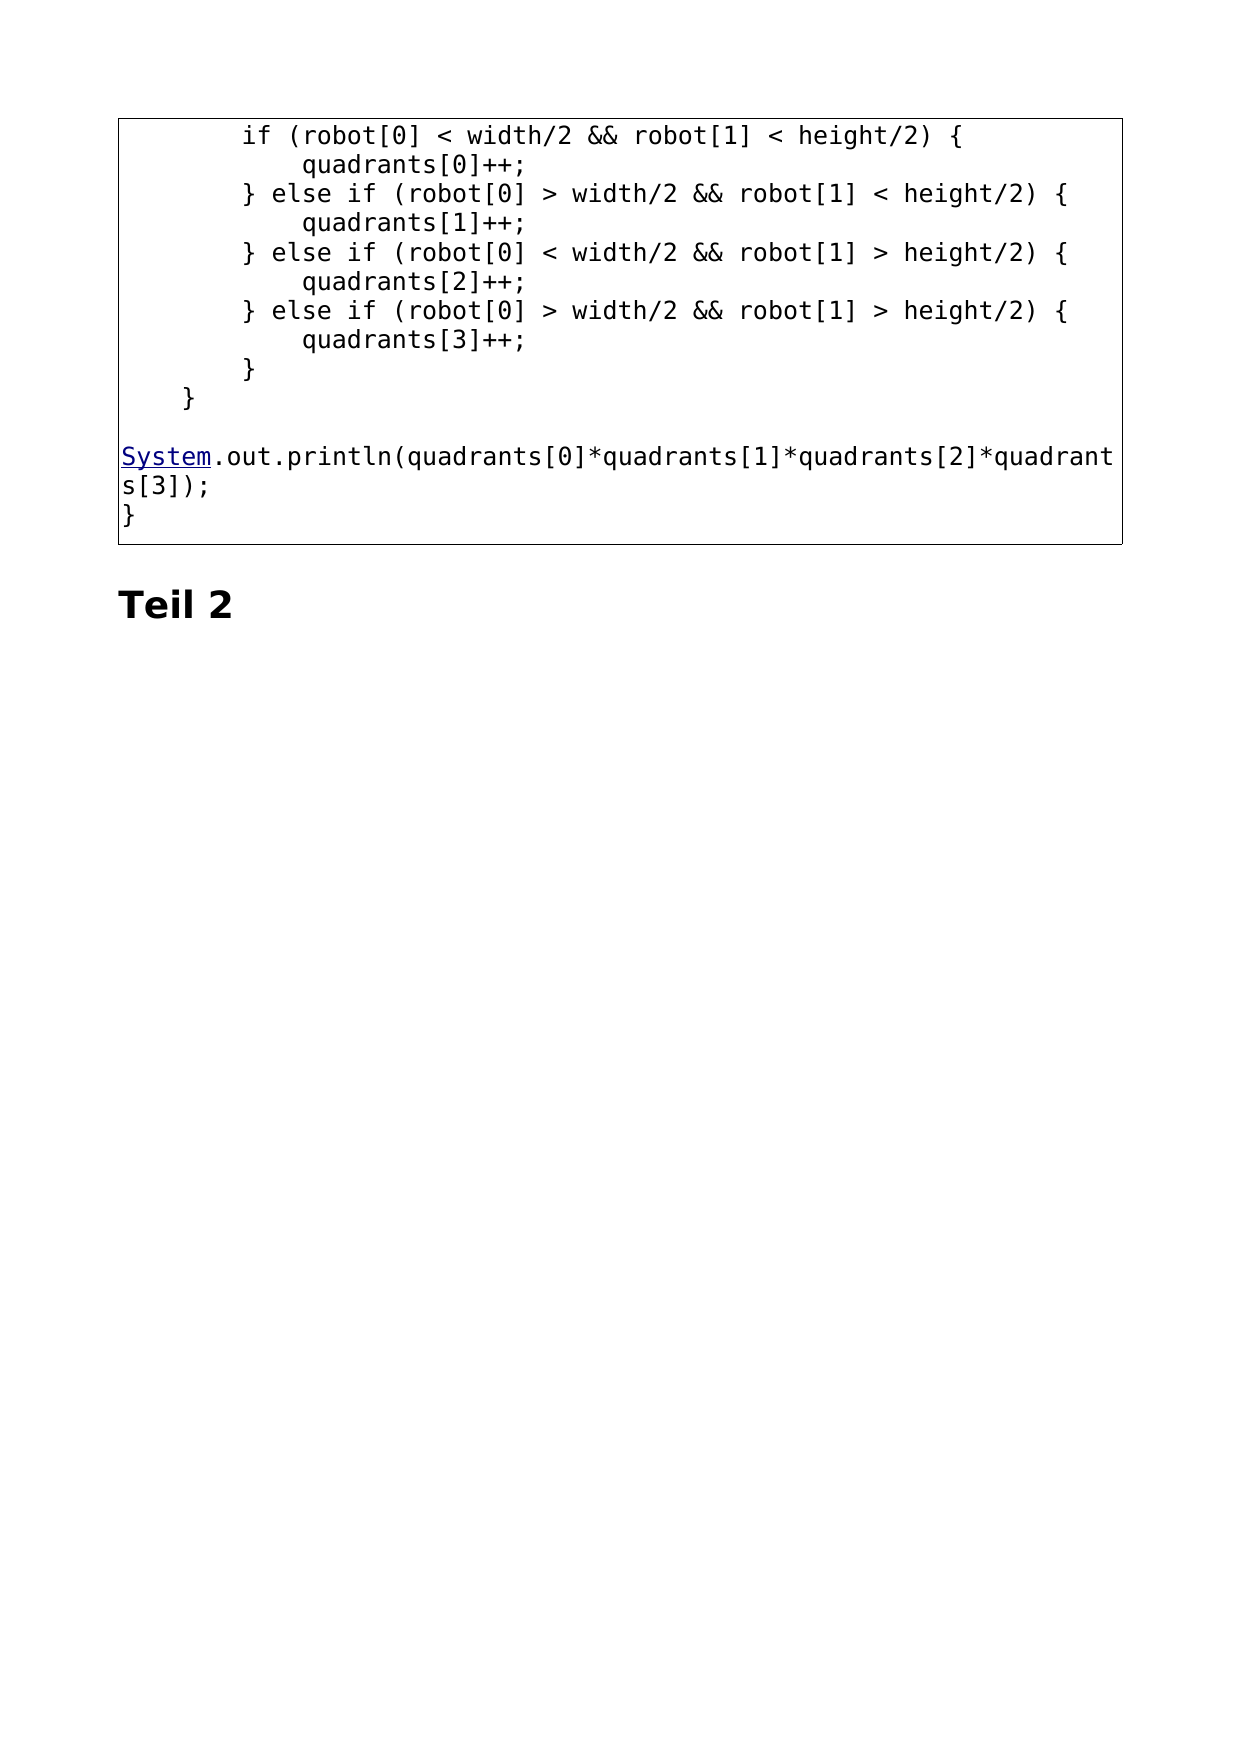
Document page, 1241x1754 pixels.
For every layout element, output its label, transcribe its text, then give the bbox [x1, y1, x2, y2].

table_header if (robot[0] < width/2 && robot[1] < height/2) { quadrants[0]++; } else if (robot[0] > width/2 && robot[1] < height/2) { quadrants[1]++; } else if (robot[0] < width/2 && robot[1] > height/2) { quadrants[2]++; } else if (robot[0] > width/2 && robot[1] > height/2) { quadrants[3]++; } } System.out.println(quadrants[0]*quadrants[1]*quadrants[2]*quadrants[3]); } [119, 119, 1122, 544]
subtitle Teil 2 [118, 584, 1122, 628]
